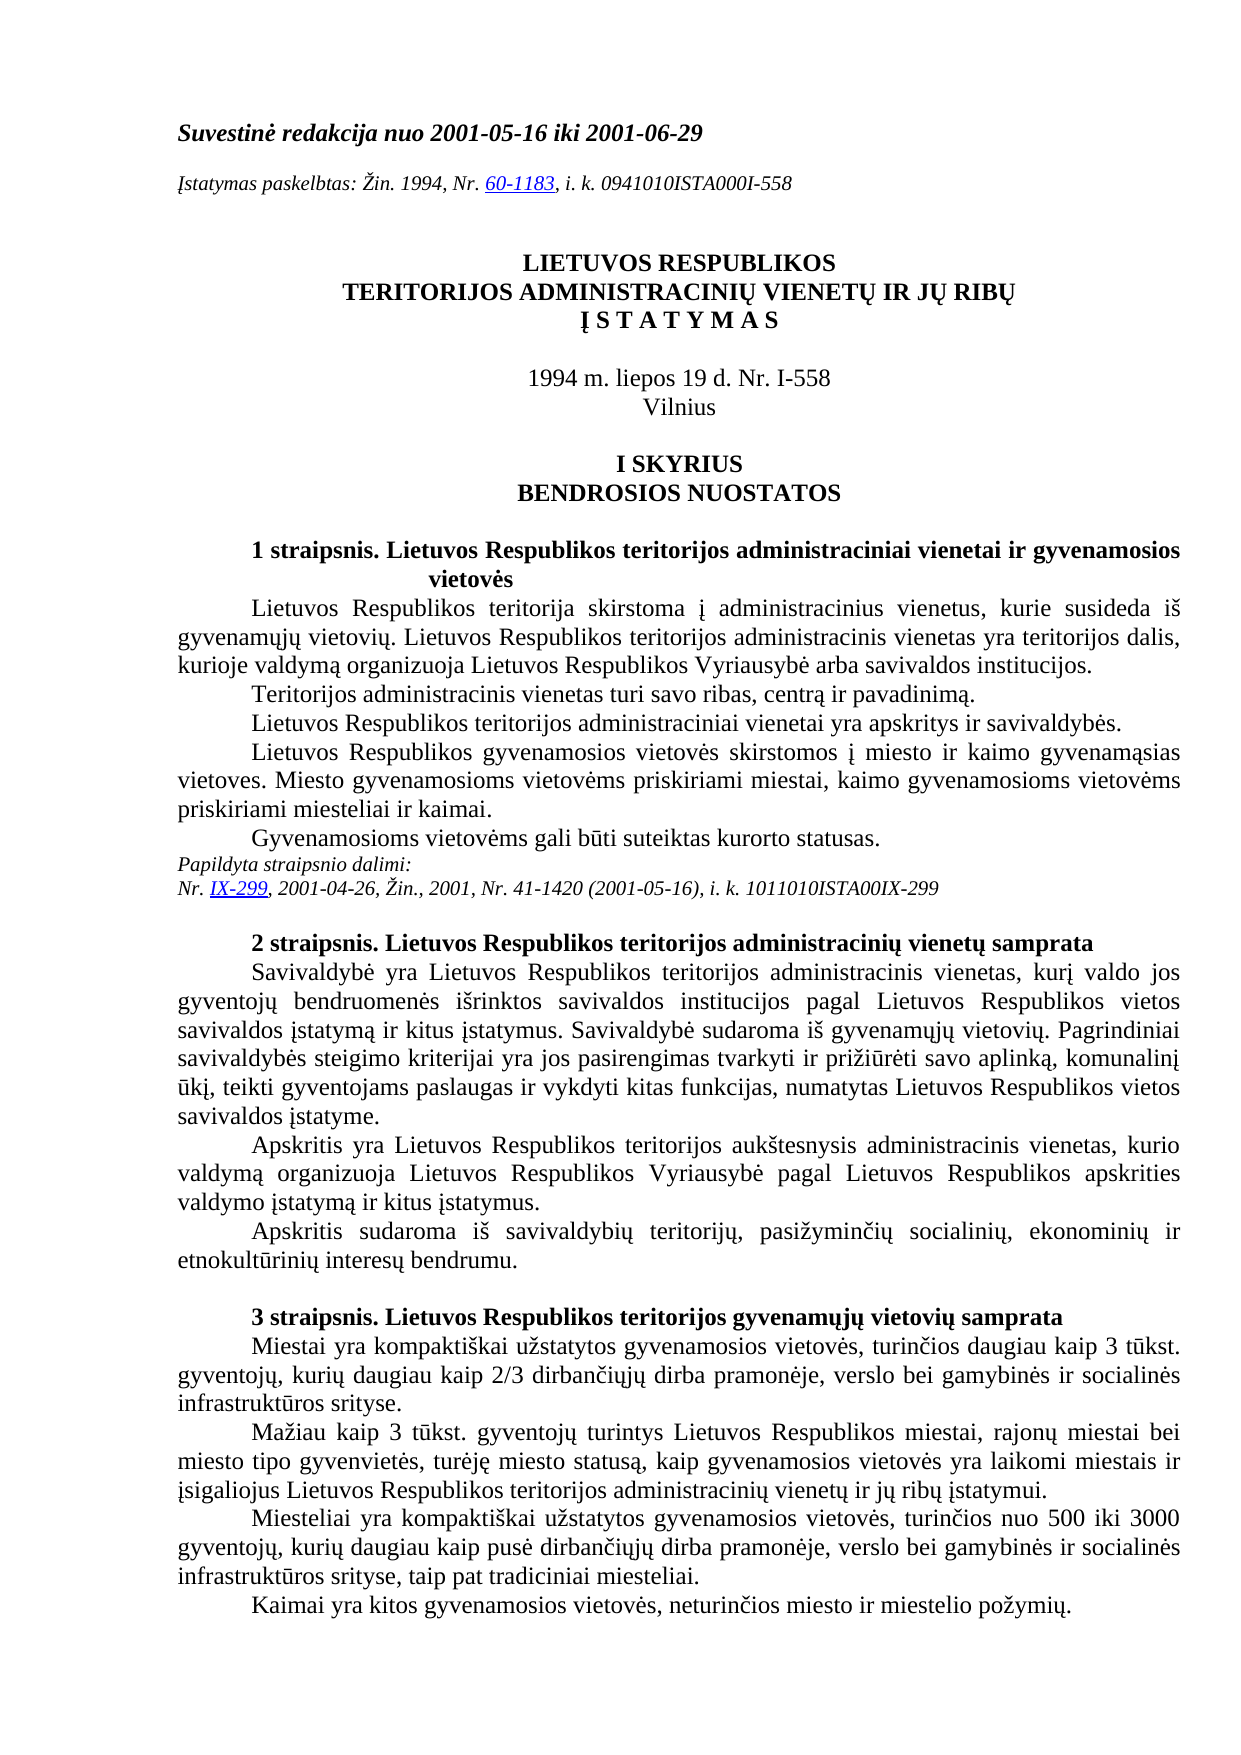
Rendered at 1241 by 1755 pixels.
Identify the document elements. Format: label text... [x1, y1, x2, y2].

text Papildyta straipsnio dalimi: [177, 852, 1181, 876]
text BENDROSIOS NUOSTATOS [177, 478, 1181, 507]
text Suvestinė redakcija nuo 2001-05-16 iki 2001-06-29 [177, 118, 1181, 147]
text Savivaldybė yra Lietuvos Respublikos teritorijos administracinis vienetas, kurį valdo jos gyventojų bendruomenės išrinktos savivaldos institucijos pagal Lietuvos Respublikos vietos savivaldos įstatymą ir kitus įstatymus. Savivaldybė sudaroma iš gyvenamųjų vietovių. Pagrindiniai savivaldybės steigimo kriterijai yra jos pasirengimas tvarkyti ir prižiūrėti savo aplinką, komunalinį ūkį, teikti gyventojams paslaugas ir vykdyti kitas funkcijas, numatytas Lietuvos Respublikos vietos savivaldos įstatyme. [177, 957, 1181, 1130]
text 1994 m. liepos 19 d. Nr. I-558 [177, 363, 1181, 392]
text I SKYRIUS [177, 449, 1181, 478]
text Miesteliai yra kompaktiškai užstatytos gyvenamosios vietovės, turinčios nuo 500 iki 3000 gyventojų, kurių daugiau kaip pusė dirbančiųjų dirba pramonėje, verslo bei gamybinės ir socialinės infrastruktūros srityse, taip pat tradiciniai miesteliai. [177, 1503, 1181, 1590]
text Apskritis sudaroma iš savivaldybių teritorijų, pasižyminčių socialinių, ekonominių ir etnokultūrinių interesų bendrumu. [177, 1216, 1181, 1273]
text Mažiau kaip 3 tūkst. gyventojų turintys Lietuvos Respublikos miestai, rajonų miestai bei miesto tipo gyvenvietės, turėję miesto statusą, kaip gyvenamosios vietovės yra laikomi miestais ir įsigaliojus Lietuvos Respublikos teritorijos administracinių vienetų ir jų ribų įstatymui. [177, 1417, 1181, 1503]
text Gyvenamosioms vietovėms gali būti suteiktas kurorto statusas. [177, 823, 1181, 852]
text Apskritis yra Lietuvos Respublikos teritorijos aukštesnysis administracinis vienetas, kurio valdymą organizuoja Lietuvos Respublikos Vyriausybė pagal Lietuvos Respublikos apskrities valdymo įstatymą ir kitus įstatymus. [177, 1130, 1181, 1216]
text 3 straipsnis. Lietuvos Respublikos teritorijos gyvenamųjų vietovių samprata [177, 1302, 1181, 1331]
text Kaimai yra kitos gyvenamosios vietovės, neturinčios miesto ir miestelio požymių. [177, 1590, 1181, 1618]
text Miestai yra kompaktiškai užstatytos gyvenamosios vietovės, turinčios daugiau kaip 3 tūkst. gyventojų, kurių daugiau kaip 2/3 dirbančiųjų dirba pramonėje, verslo bei gamybinės ir socialinės infrastruktūros srityse. [177, 1331, 1181, 1417]
text Lietuvos Respublikos teritorija skirstoma į administracinius vienetus, kurie susideda iš gyvenamųjų vietovių. Lietuvos Respublikos teritorijos administracinis vienetas yra teritorijos dalis, kurioje valdymą organizuoja Lietuvos Respublikos Vyriausybė arba savivaldos institucijos. [177, 593, 1181, 679]
text 2 straipsnis. Lietuvos Respublikos teritorijos administracinių vienetų samprata [177, 928, 1181, 957]
text Į S T A T Y M A S [177, 305, 1181, 334]
text Lietuvos Respublikos teritorijos administraciniai vienetai yra apskritys ir savivaldybės. [177, 708, 1181, 737]
text Įstatymas paskelbtas: Žin. 1994, Nr. 60-1183, i. k. 0941010ISTA000I-558 [177, 171, 1181, 195]
text 1 straipsnis. Lietuvos Respublikos teritorijos administraciniai vienetai ir gyvenamosios vietovės [251, 535, 1181, 593]
text Lietuvos Respublikos gyvenamosios vietovės skirstomos į miesto ir kaimo gyvenamąsias vietoves. Miesto gyvenamosioms vietovėms priskiriami miestai, kaimo gyvenamosioms vietovėms priskiriami miesteliai ir kaimai. [177, 737, 1181, 823]
text TERITORIJOS ADMINISTRACINIŲ VIENETŲ IR JŲ RIBŲ [177, 277, 1181, 305]
text Nr. IX-299, 2001-04-26, Žin., 2001, Nr. 41-1420 (2001-05-16), i. k. 1011010ISTA00IX-299 [177, 876, 1181, 900]
text Teritorijos administracinis vienetas turi savo ribas, centrą ir pavadinimą. [177, 679, 1181, 708]
text Vilnius [177, 392, 1181, 420]
text LIETUVOS RESPUBLIKOS [177, 248, 1181, 277]
